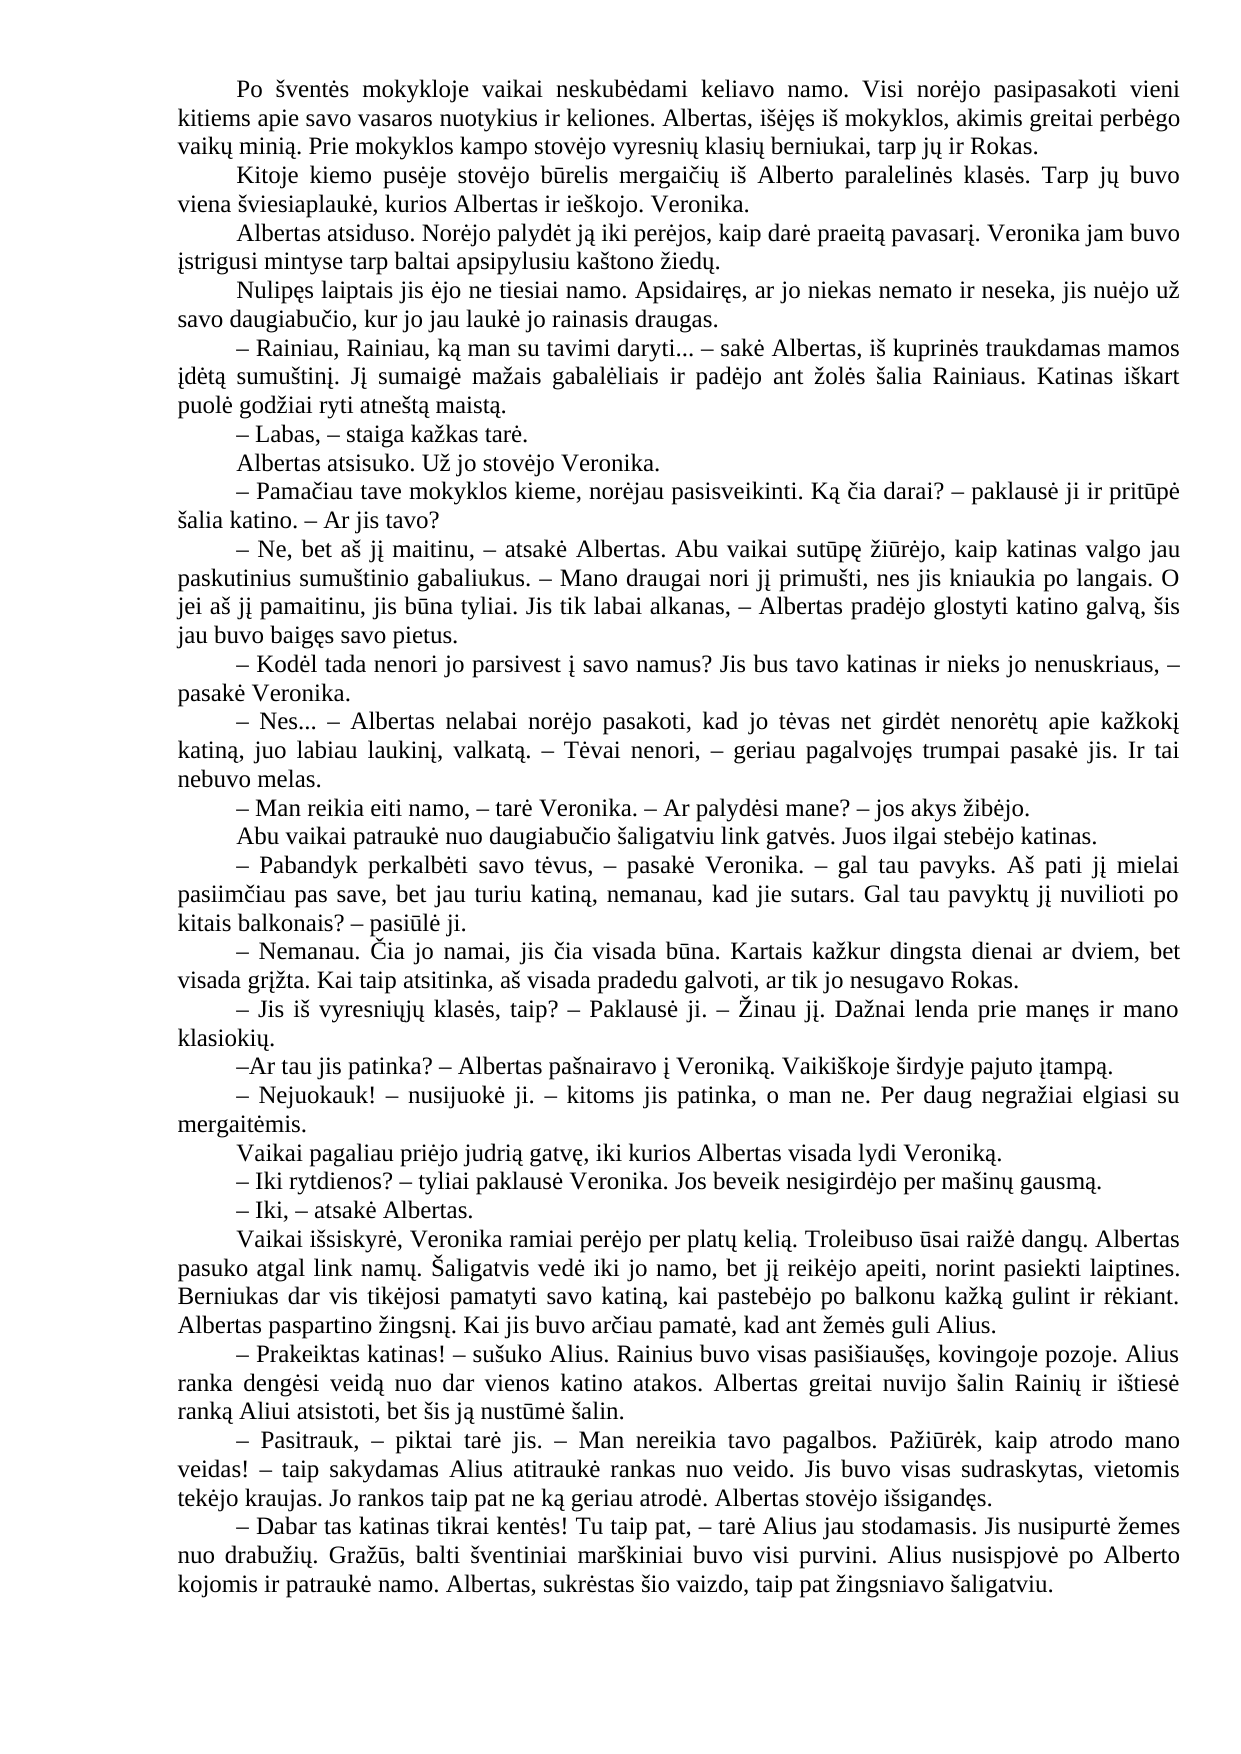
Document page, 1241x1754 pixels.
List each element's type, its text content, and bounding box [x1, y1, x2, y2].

text – Kodėl tada nenori jo parsivest į savo namus? Jis bus tavo katinas ir nieks jo nenuskriaus, – pasakė Veronika. [177, 649, 1181, 706]
text – Nes... – Albertas nelabai norėjo pasakoti, kad jo tėvas net girdėt nenorėtų apie kažkokį katiną, juo labiau laukinį, valkatą. – Tėvai nenori, – geriau pagalvojęs trumpai pasakė jis. Ir tai nebuvo melas. [177, 706, 1181, 793]
text Abu vaikai patraukė nuo daugiabučio šaligatviu link gatvės. Juos ilgai stebėjo katinas. [177, 821, 1181, 850]
text –Ar tau jis patinka? – Albertas pašnairavo į Veroniką. Vaikiškoje širdyje pajuto įtampą. [177, 1051, 1181, 1080]
text – Dabar tas katinas tikrai kentės! Tu taip pat, – tarė Alius jau stodamasis. Jis nusipurtė žemes nuo drabužių. Gražūs, balti šventiniai marškiniai buvo visi purvini. Alius nusispjovė po Alberto kojomis ir patraukė namo. Albertas, sukrėstas šio vaizdo, taip pat žingsniavo šaligatviu. [177, 1511, 1181, 1598]
text – Pasitrauk, – piktai tarė jis. – Man nereikia tavo pagalbos. Pažiūrėk, kaip atrodo mano veidas! – taip sakydamas Alius atitraukė rankas nuo veido. Jis buvo visas sudraskytas, vietomis tekėjo kraujas. Jo rankos taip pat ne ką geriau atrodė. Albertas stovėjo išsigandęs. [177, 1425, 1181, 1511]
text – Nemanau. Čia jo namai, jis čia visada būna. Kartais kažkur dingsta dienai ar dviem, bet visada grįžta. Kai taip atsitinka, aš visada pradedu galvoti, ar tik jo nesugavo Rokas. [177, 936, 1181, 994]
text Po šventės mokykloje vaikai neskubėdami keliavo namo. Visi norėjo pasipasakoti vieni kitiems apie savo vasaros nuotykius ir keliones. Albertas, išėjęs iš mokyklos, akimis greitai perbėgo vaikų minią. Prie mokyklos kampo stovėjo vyresnių klasių berniukai, tarp jų ir Rokas. [177, 74, 1181, 160]
text Kitoje kiemo pusėje stovėjo būrelis mergaičių iš Alberto paralelinės klasės. Tarp jų buvo viena šviesiaplaukė, kurios Albertas ir ieškojo. Veronika. [177, 160, 1181, 218]
text Albertas atsisuko. Už jo stovėjo Veronika. [177, 448, 1181, 476]
text – Ne, bet aš jį maitinu, – atsakė Albertas. Abu vaikai sutūpę žiūrėjo, kaip katinas valgo jau paskutinius sumuštinio gabaliukus. – Mano draugai nori jį primušti, nes jis kniaukia po langais. O jei aš jį pamaitinu, jis būna tyliai. Jis tik labai alkanas, – Albertas pradėjo glostyti katino galvą, šis jau buvo baigęs savo pietus. [177, 534, 1181, 649]
text – Iki, – atsakė Albertas. [177, 1195, 1181, 1224]
text Vaikai pagaliau priėjo judrią gatvę, iki kurios Albertas visada lydi Veroniką. [177, 1138, 1181, 1166]
text – Man reikia eiti namo, – tarė Veronika. – Ar palydėsi mane? – jos akys žibėjo. [177, 793, 1181, 821]
text – Labas, – staiga kažkas tarė. [177, 419, 1181, 448]
text – Rainiau, Rainiau, ką man su tavimi daryti... – sakė Albertas, iš kuprinės traukdamas mamos įdėtą sumuštinį. Jį sumaigė mažais gabalėliais ir padėjo ant žolės šalia Rainiaus. Katinas iškart puolė godžiai ryti atneštą maistą. [177, 333, 1181, 419]
text – Jis iš vyresniųjų klasės, taip? – Paklausė ji. – Žinau jį. Dažnai lenda prie manęs ir mano klasiokių. [177, 994, 1181, 1051]
text Vaikai išsiskyrė, Veronika ramiai perėjo per platų kelią. Troleibuso ūsai raižė dangų. Albertas pasuko atgal link namų. Šaligatvis vedė iki jo namo, bet jį reikėjo apeiti, norint pasiekti laiptines. Berniukas dar vis tikėjosi pamatyti savo katiną, kai pastebėjo po balkonu kažką gulint ir rėkiant. Albertas paspartino žingsnį. Kai jis buvo arčiau pamatė, kad ant žemės guli Alius. [177, 1224, 1181, 1339]
text Albertas atsiduso. Norėjo palydėt ją iki perėjos, kaip darė praeitą pavasarį. Veronika jam buvo įstrigusi mintyse tarp baltai apsipylusiu kaštono žiedų. [177, 218, 1181, 275]
text Nulipęs laiptais jis ėjo ne tiesiai namo. Apsidairęs, ar jo niekas nemato ir neseka, jis nuėjo už savo daugiabučio, kur jo jau laukė jo rainasis draugas. [177, 275, 1181, 333]
text – Pabandyk perkalbėti savo tėvus, – pasakė Veronika. – gal tau pavyks. Aš pati jį mielai pasiimčiau pas save, bet jau turiu katiną, nemanau, kad jie sutars. Gal tau pavyktų jį nuvilioti po kitais balkonais? – pasiūlė ji. [177, 850, 1181, 936]
text – Iki rytdienos? – tyliai paklausė Veronika. Jos beveik nesigirdėjo per mašinų gausmą. [177, 1166, 1181, 1195]
text – Pamačiau tave mokyklos kieme, norėjau pasisveikinti. Ką čia darai? – paklausė ji ir pritūpė šalia katino. – Ar jis tavo? [177, 476, 1181, 534]
text – Nejuokauk! – nusijuokė ji. – kitoms jis patinka, o man ne. Per daug negražiai elgiasi su mergaitėmis. [177, 1080, 1181, 1138]
text – Prakeiktas katinas! – sušuko Alius. Rainius buvo visas pasišiaušęs, kovingoje pozoje. Alius ranka dengėsi veidą nuo dar vienos katino atakos. Albertas greitai nuvijo šalin Rainių ir ištiesė ranką Aliui atsistoti, bet šis ją nustūmė šalin. [177, 1339, 1181, 1425]
